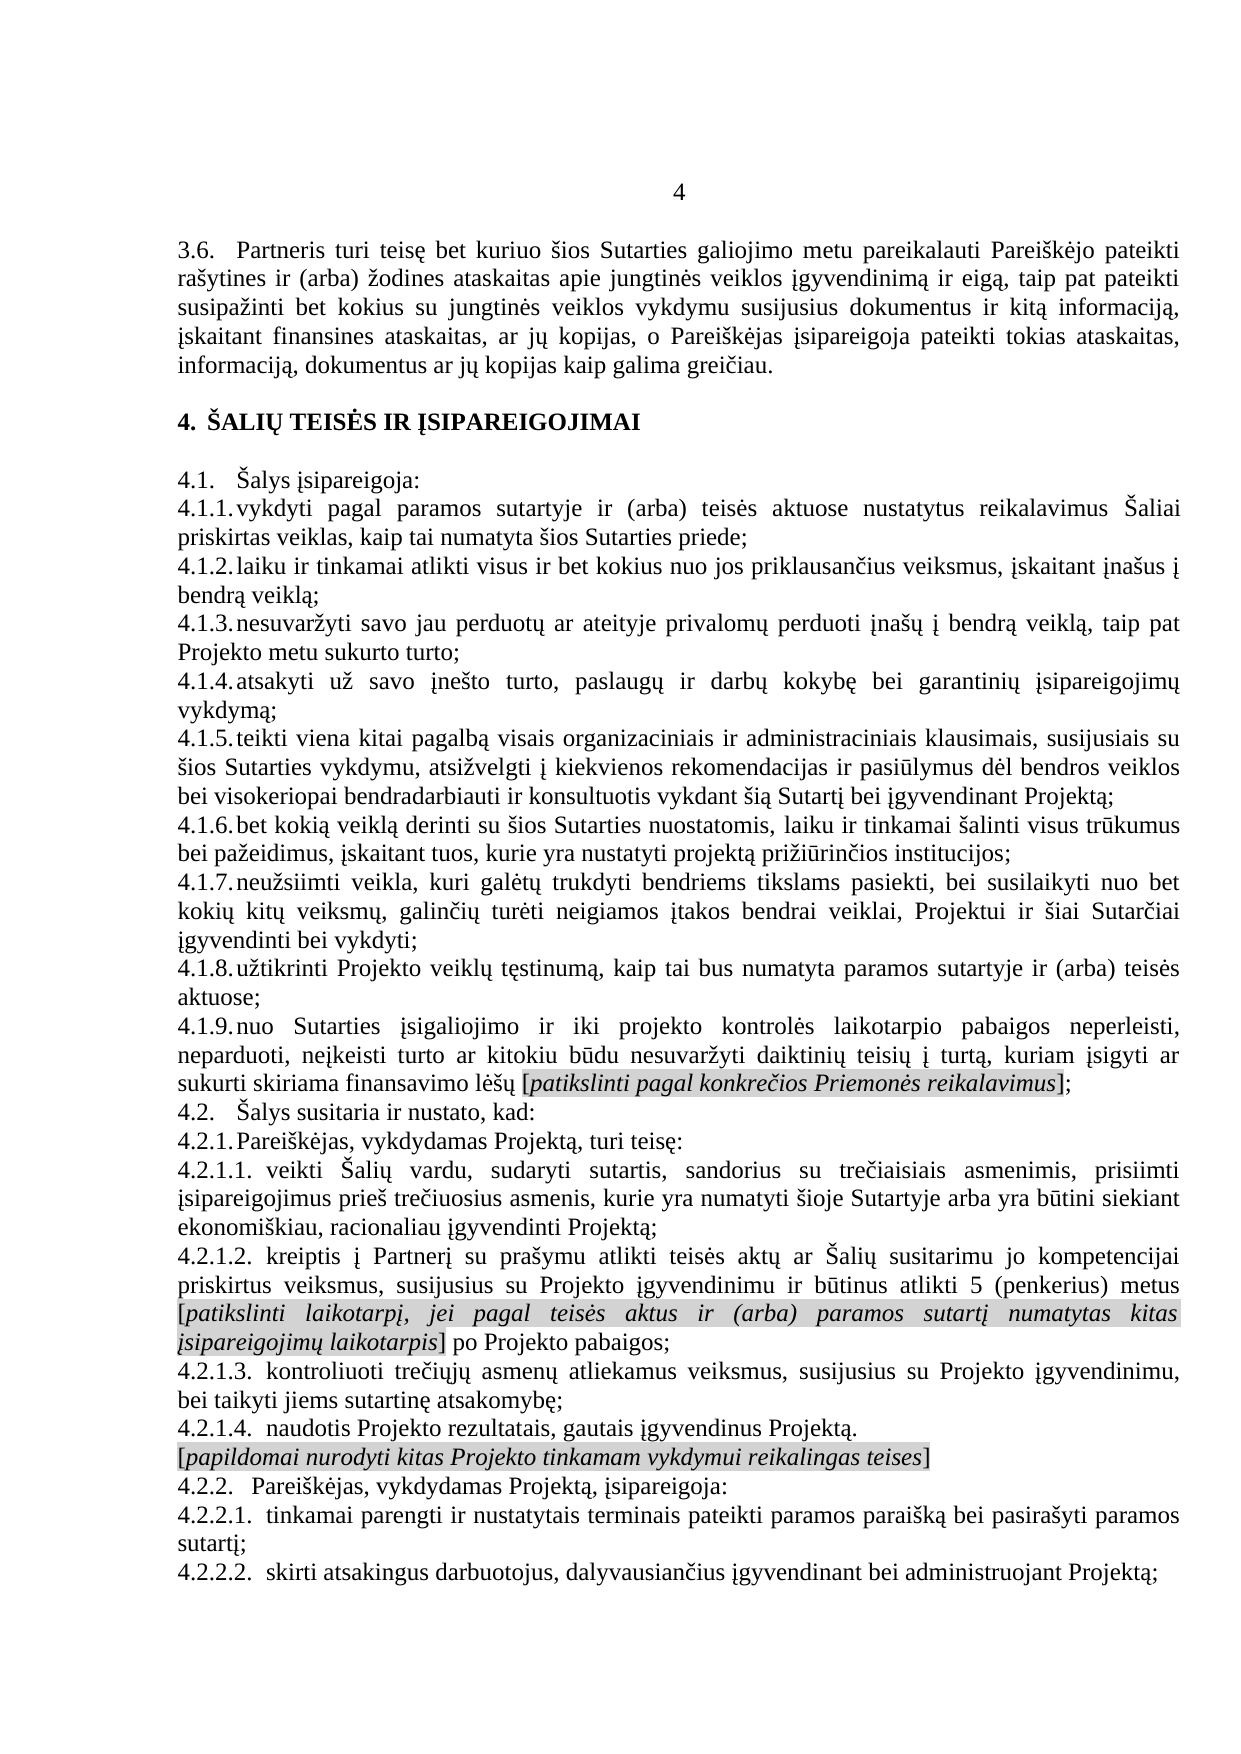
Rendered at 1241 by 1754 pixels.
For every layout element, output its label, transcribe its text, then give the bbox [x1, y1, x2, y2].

text 4.1.8. užtikrinti Projekto veiklų tęstinumą, kaip tai bus numatyta paramos sutartyje ir (arba) teisės aktuose; [177, 953, 1181, 1011]
text 4.2.2.2. skirti atsakingus darbuotojus, dalyvausiančius įgyvendinant bei administruojant Projektą; [177, 1557, 1181, 1586]
text 4.1.1. vykdyti pagal paramos sutartyje ir (arba) teisės aktuose nustatytus reikalavimus Šaliai priskirtas veiklas, kaip tai numatyta šios Sutarties priede; [177, 493, 1181, 551]
text 4.1.4. atsakyti už savo įnešto turto, paslaugų ir darbų kokybę bei garantinių įsipareigojimų vykdymą; [177, 666, 1181, 723]
text 4.2.1.3. kontroliuoti trečiųjų asmenų atliekamus veiksmus, susijusius su Projekto įgyvendinimu, bei taikyti jiems sutartinę atsakomybę; [177, 1356, 1181, 1413]
text 4.2.1.1. veikti Šalių vardu, sudaryti sutartis, sandorius su trečiaisiais asmenimis, prisiimti įsipareigojimus prieš trečiuosius asmenis, kurie yra numatyti šioje Sutartyje arba yra būtini siekiant ekonomiškiau, racionaliau įgyvendinti Projektą; [177, 1155, 1181, 1241]
text 4.1.6. bet kokią veiklą derinti su šios Sutarties nuostatomis, laiku ir tinkamai šalinti visus trūkumus bei pažeidimus, įskaitant tuos, kurie yra nustatyti projektą prižiūrinčios institucijos; [177, 810, 1181, 867]
text 3.6. Partneris turi teisę bet kuriuo šios Sutarties galiojimo metu pareikalauti Pareiškėjo pateikti rašytines ir (arba) žodines ataskaitas apie jungtinės veiklos įgyvendinimą ir eigą, taip pat pateikti susipažinti bet kokius su jungtinės veiklos vykdymu susijusius dokumentus ir kitą informaciją, įskaitant finansines ataskaitas, ar jų kopijas, o Pareiškėjas įsipareigoja pateikti tokias ataskaitas, informaciją, dokumentus ar jų kopijas kaip galima greičiau. [177, 235, 1181, 378]
text 4.1.3. nesuvaržyti savo jau perduotų ar ateityje privalomų perduoti įnašų į bendrą veiklą, taip pat Projekto metu sukurto turto; [177, 608, 1181, 666]
text 4.1.2. laiku ir tinkamai atlikti visus ir bet kokius nuo jos priklausančius veiksmus, įskaitant įnašus į bendrą veiklą; [177, 551, 1181, 608]
text 4.2.1. Pareiškėjas, vykdydamas Projektą, turi teisę: [177, 1126, 1181, 1155]
text 4.2.1.2. kreiptis į Partnerį su prašymu atlikti teisės aktų ar Šalių susitarimu jo kompetencijai priskirtus veiksmus, susijusius su Projekto įgyvendinimu ir būtinus atlikti 5 (penkerius) metus [patikslinti laikotarpį, jei pagal teisės aktus ir (arba) paramos sutartį numatytas kitas įsipareigojimų laikotarpis] po Projekto pabaigos; [177, 1241, 1181, 1356]
text 4.2.2.1. tinkamai parengti ir nustatytais terminais pateikti paramos paraišką bei pasirašyti paramos sutartį; [177, 1500, 1181, 1557]
text 4.1.5. teikti viena kitai pagalbą visais organizaciniais ir administraciniais klausimais, susijusiais su šios Sutarties vykdymu, atsižvelgti į kiekvienos rekomendacijas ir pasiūlymus dėl bendros veiklos bei visokeriopai bendradarbiauti ir konsultuotis vykdant šią Sutartį bei įgyvendinant Projektą; [177, 723, 1181, 810]
text 4.1.7. neužsiimti veikla, kuri galėtų trukdyti bendriems tikslams pasiekti, bei susilaikyti nuo bet kokių kitų veiksmų, galinčių turėti neigiamos įtakos bendrai veiklai, Projektui ir šiai Sutarčiai įgyvendinti bei vykdyti; [177, 867, 1181, 953]
text 4.1. Šalys įsipareigoja: [177, 465, 1181, 493]
text 4.2.2. Pareiškėjas, vykdydamas Projektą, įsipareigoja: [177, 1471, 1181, 1500]
text [papildomai nurodyti kitas Projekto tinkamam vykdymui reikalingas teises] [177, 1442, 1181, 1471]
text 4. ŠALIŲ TEISĖS IR ĮSIPAREIGOJIMAI [177, 407, 1181, 436]
text 4.1.9. nuo Sutarties įsigaliojimo ir iki projekto kontrolės laikotarpio pabaigos neperleisti, neparduoti, neįkeisti turto ar kitokiu būdu nesuvaržyti daiktinių teisių į turtą, kuriam įsigyti ar sukurti skiriama finansavimo lėšų [patikslinti pagal konkrečios Priemonės reikalavimus]; [177, 1011, 1181, 1097]
text 4.2. Šalys susitaria ir nustato, kad: [177, 1097, 1181, 1126]
text 4.2.1.4. naudotis Projekto rezultatais, gautais įgyvendinus Projektą. [177, 1413, 1181, 1442]
